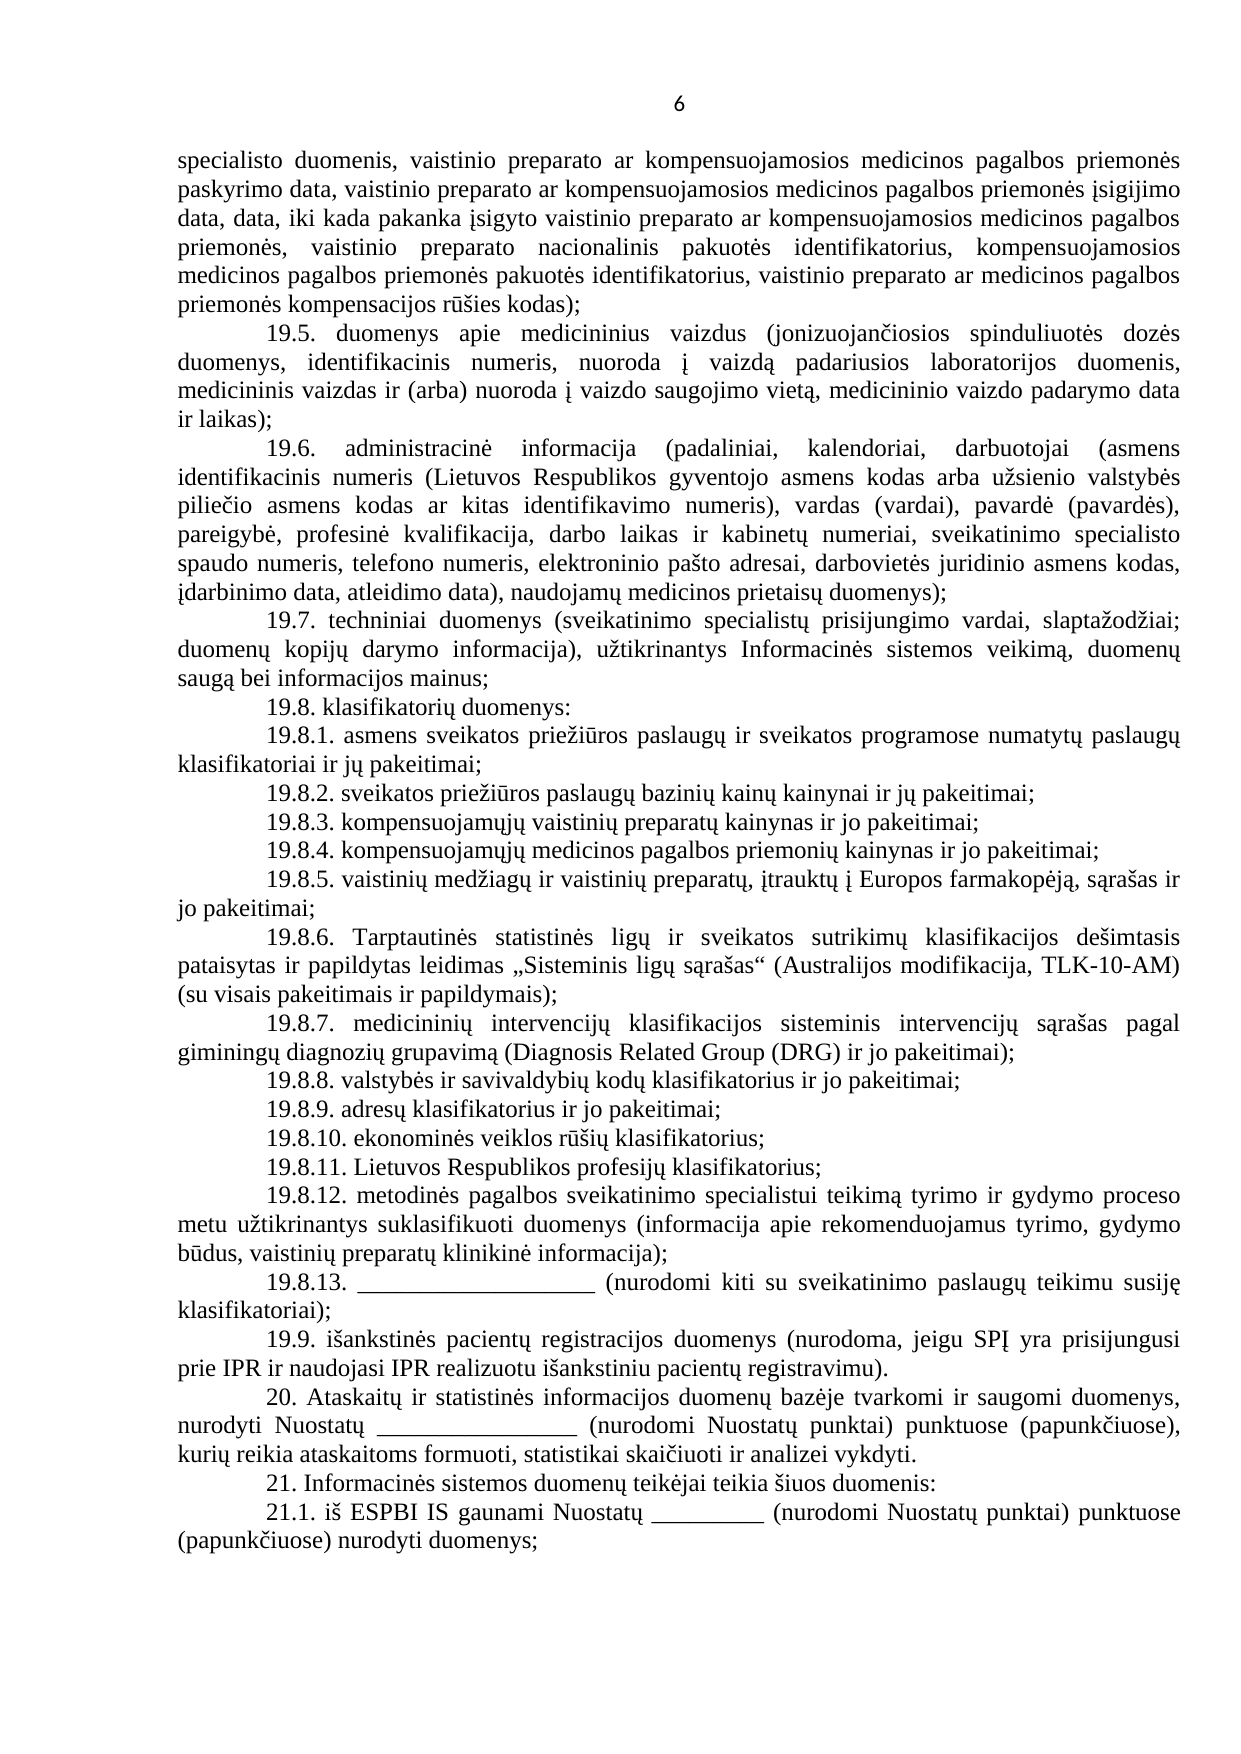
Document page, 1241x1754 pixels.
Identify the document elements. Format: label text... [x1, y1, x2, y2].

text 19.8.6. Tarptautinės statistinės ligų ir sveikatos sutrikimų klasifikacijos dešimtasis pataisytas ir papildytas leidimas „Sisteminis ligų sąrašas“ (Australijos modifikacija, TLK-10-AM) (su visais pakeitimais ir papildymais); [177, 922, 1181, 1008]
text 19.8.12. metodinės pagalbos sveikatinimo specialistui teikimą tyrimo ir gydymo proceso metu užtikrinantys suklasifikuoti duomenys (informacija apie rekomenduojamus tyrimo, gydymo būdus, vaistinių preparatų klinikinė informacija); [177, 1180, 1181, 1267]
text 19.8. klasifikatorių duomenys: [236, 692, 1181, 720]
text 19.8.11. Lietuvos Respublikos profesijų klasifikatorius; [177, 1152, 1181, 1180]
text 19.8.2. sveikatos priežiūros paslaugų bazinių kainų kainynai ir jų pakeitimai; [177, 778, 1181, 807]
text 19.5. duomenys apie medicininius vaizdus (jonizuojančiosios spinduliuotės dozės duomenys, identifikacinis numeris, nuoroda į vaizdą padariusios laboratorijos duomenis, medicininis vaizdas ir (arba) nuoroda į vaizdo saugojimo vietą, medicininio vaizdo padarymo data ir laikas); [177, 318, 1181, 433]
text 20. Ataskaitų ir statistinės informacijos duomenų bazėje tvarkomi ir saugomi duomenys, nurodyti Nuostatų ________________ (nurodomi Nuostatų punktai) punktuose (papunkčiuose), kurių reikia ataskaitoms formuoti, statistikai skaičiuoti ir analizei vykdyti. [177, 1382, 1181, 1468]
text 19.9. išankstinės pacientų registracijos duomenys (nurodoma, jeigu SPĮ yra prisijungusi prie IPR ir naudojasi IPR realizuotu išankstiniu pacientų registravimu). [177, 1324, 1181, 1382]
text 19.8.10. ekonominės veiklos rūšių klasifikatorius; [177, 1123, 1181, 1152]
text 19.8.4. kompensuojamųjų medicinos pagalbos priemonių kainynas ir jo pakeitimai; [177, 835, 1181, 864]
text 19.8.3. kompensuojamųjų vaistinių preparatų kainynas ir jo pakeitimai; [177, 807, 1181, 835]
text 19.8.5. vaistinių medžiagų ir vaistinių preparatų, įtrauktų į Europos farmakopėją, sąrašas ir jo pakeitimai; [177, 864, 1181, 922]
text 19.6. administracinė informacija (padaliniai, kalendoriai, darbuotojai (asmens identifikacinis numeris (Lietuvos Respublikos gyventojo asmens kodas arba užsienio valstybės piliečio asmens kodas ar kitas identifikavimo numeris), vardas (vardai), pavardė (pavardės), pareigybė, profesinė kvalifikacija, darbo laikas ir kabinetų numeriai, sveikatinimo specialisto spaudo numeris, telefono numeris, elektroninio pašto adresai, darbovietės juridinio asmens kodas, įdarbinimo data, atleidimo data), naudojamų medicinos prietaisų duomenys); [177, 433, 1181, 605]
text 19.8.7. medicininių intervencijų klasifikacijos sisteminis intervencijų sąrašas pagal giminingų diagnozių grupavimą (Diagnosis Related Group (DRG) ir jo pakeitimai); [177, 1008, 1181, 1065]
text specialisto duomenis, vaistinio preparato ar kompensuojamosios medicinos pagalbos priemonės paskyrimo data, vaistinio preparato ar kompensuojamosios medicinos pagalbos priemonės įsigijimo data, data, iki kada pakanka įsigyto vaistinio preparato ar kompensuojamosios medicinos pagalbos priemonės, vaistinio preparato nacionalinis pakuotės identifikatorius, kompensuojamosios medicinos pagalbos priemonės pakuotės identifikatorius, vaistinio preparato ar medicinos pagalbos priemonės kompensacijos rūšies kodas); [177, 145, 1181, 318]
text 19.8.8. valstybės ir savivaldybių kodų klasifikatorius ir jo pakeitimai; [177, 1065, 1181, 1094]
text 19.7. techniniai duomenys (sveikatinimo specialistų prisijungimo vardai, slaptažodžiai; duomenų kopijų darymo informacija), užtikrinantys Informacinės sistemos veikimą, duomenų saugą bei informacijos mainus; [177, 605, 1181, 692]
text 21.1. iš ESPBI IS gaunami Nuostatų _________ (nurodomi Nuostatų punktai) punktuose (papunkčiuose) nurodyti duomenys; [177, 1497, 1181, 1554]
text 21. Informacinės sistemos duomenų teikėjai teikia šiuos duomenis: [177, 1468, 1181, 1497]
text 19.8.1. asmens sveikatos priežiūros paslaugų ir sveikatos programose numatytų paslaugų klasifikatoriai ir jų pakeitimai; [177, 720, 1181, 778]
text 19.8.9. adresų klasifikatorius ir jo pakeitimai; [177, 1094, 1181, 1123]
text 19.8.13. ___________________ (nurodomi kiti su sveikatinimo paslaugų teikimu susiję klasifikatoriai); [177, 1267, 1181, 1324]
